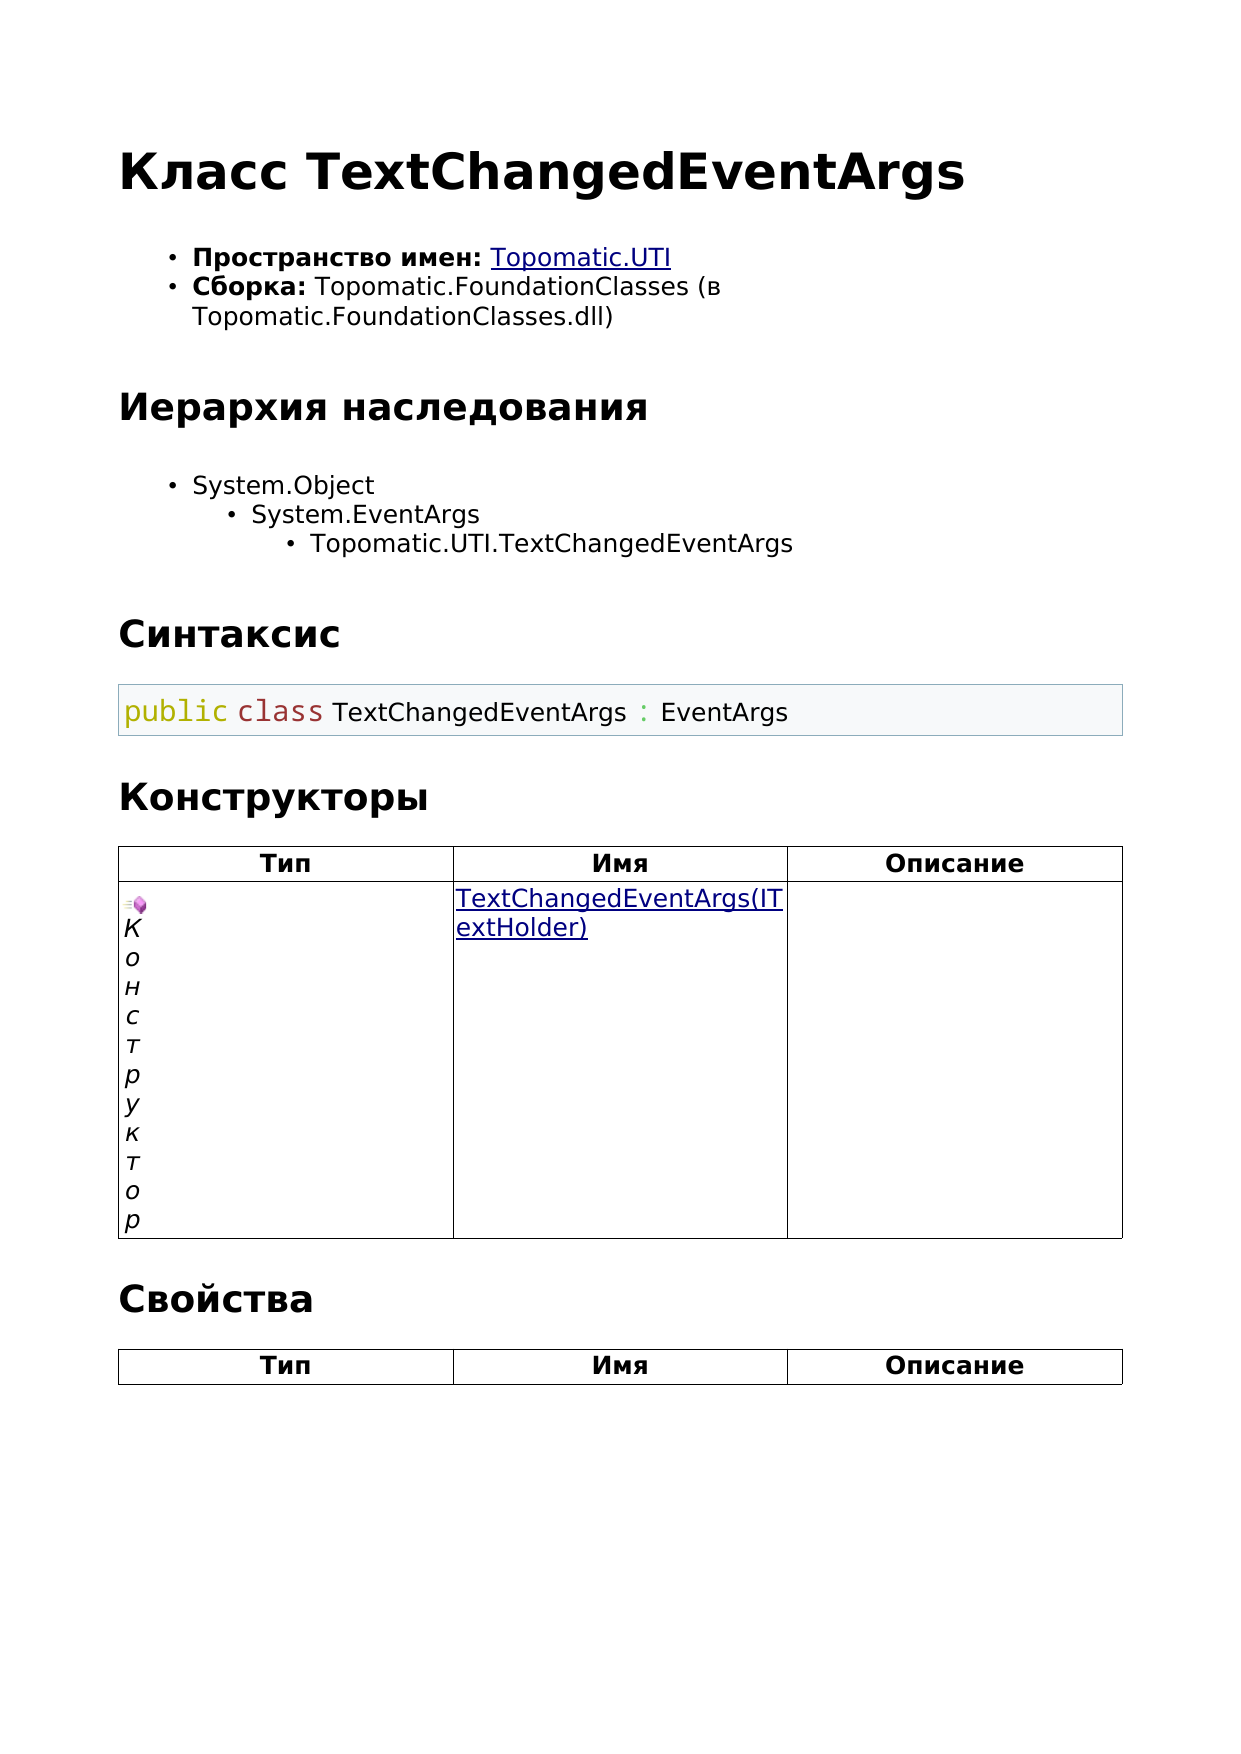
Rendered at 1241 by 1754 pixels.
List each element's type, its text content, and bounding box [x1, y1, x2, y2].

subtitle Класс TextChangedEventArgs [118, 143, 1122, 201]
table_header Тип [119, 1350, 453, 1384]
subtitle Иерархия наследования [118, 385, 1122, 429]
table_header Имя [454, 847, 787, 881]
table_header Описание [788, 1350, 1122, 1384]
table_header Описание [788, 847, 1122, 881]
subtitle Синтаксис [118, 613, 1122, 657]
table_cell [788, 882, 1122, 1238]
list System.Object [177, 471, 1122, 500]
table_header Имя [454, 1350, 787, 1384]
subtitle Конструкторы [118, 775, 1122, 819]
table_header Тип [119, 847, 453, 881]
table_cell TextChangedEventArgs(ITextHolder) [454, 882, 787, 1238]
table_header public class TextChangedEventArgs : EventArgs [119, 685, 1122, 735]
list Пространство имен: Topomatic.UTI [177, 243, 1122, 272]
list System.EventArgs [236, 500, 1122, 529]
list Сборка: Topomatic.FoundationClasses (в Topomatic.FoundationClasses.dll) [177, 272, 1122, 331]
table_cell [119, 882, 453, 1238]
list Topomatic.UTI.TextChangedEventArgs [295, 529, 1122, 558]
picture [121, 896, 147, 914]
subtitle Свойства [118, 1278, 1122, 1321]
